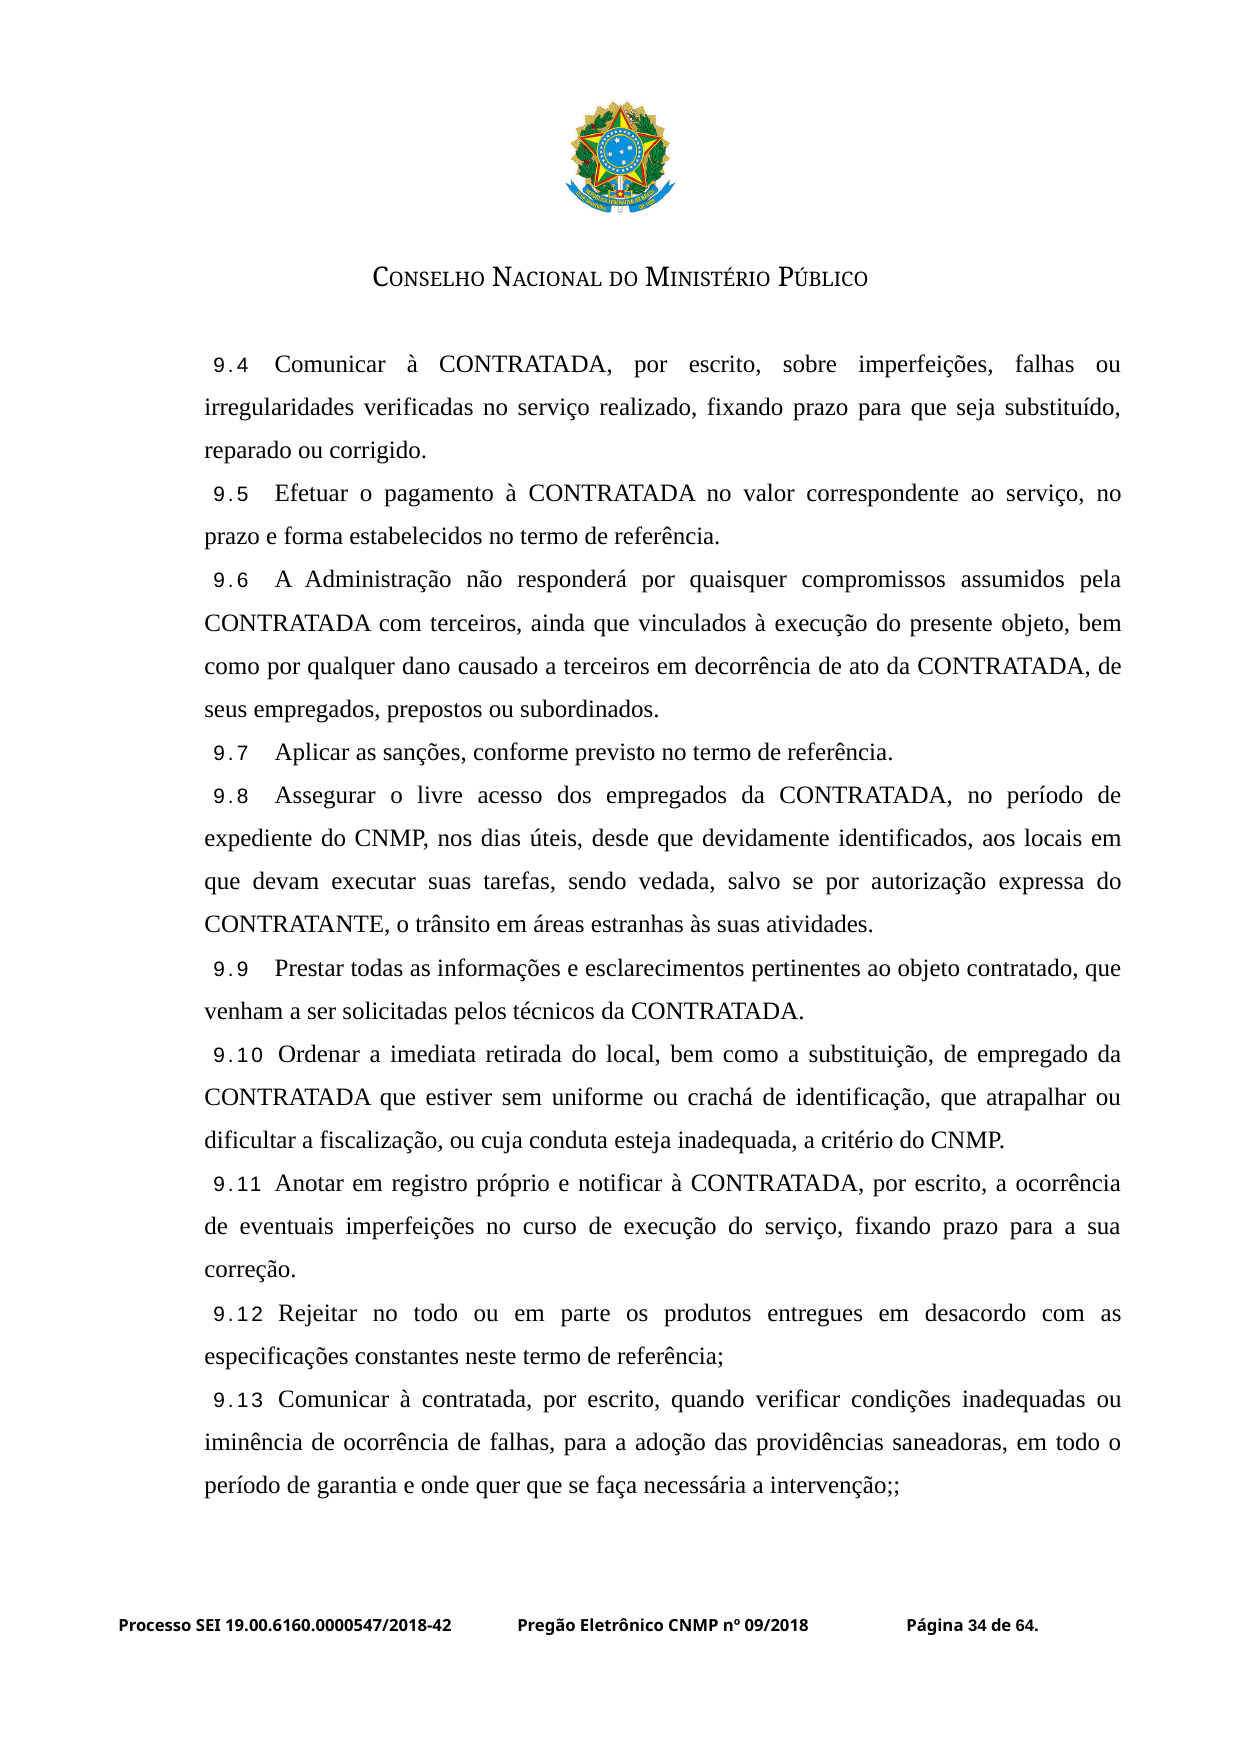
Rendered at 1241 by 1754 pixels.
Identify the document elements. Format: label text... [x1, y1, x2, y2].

list Ordenar a imediata retirada do local, bem como a substituição, de empregado da CONTRATADA que estiver sem uniforme ou crachá de identificação, que atrapalhar ou dificultar a fiscalização, ou cuja conduta esteja inadequada, a critério do CNMP. [204, 1039, 1122, 1154]
list Rejeitar no todo ou em parte os produtos entregues em desacordo com as especificações constantes neste termo de referência; [204, 1298, 1122, 1369]
list Efetuar o pagamento à CONTRATADA no valor correspondente ao serviço, no prazo e forma estabelecidos no termo de referência. [204, 478, 1122, 550]
list Assegurar o livre acesso dos empregados da CONTRATADA, no período de expediente do CNMP, nos dias úteis, desde que devidamente identificados, aos locais em que devam executar suas tarefas, sendo vedada, salvo se por autorização expressa do CONTRATANTE, o trânsito em áreas estranhas às suas atividades. [204, 780, 1122, 938]
list Prestar todas as informações e esclarecimentos pertinentes ao objeto contratado, que venham a ser solicitadas pelos técnicos da CONTRATADA. [204, 953, 1122, 1024]
list Aplicar as sanções, conforme previsto no termo de referência. [204, 737, 1122, 766]
list Anotar em registro próprio e notificar à CONTRATADA, por escrito, a ocorrência de eventuais imperfeições no curso de execução do serviço, fixando prazo para a sua correção. [204, 1168, 1122, 1283]
list Comunicar à contratada, por escrito, quando verificar condições inadequadas ou iminência de ocorrência de falhas, para a adoção das providências saneadoras, em todo o período de garantia e onde quer que se faça necessária a intervenção;; [204, 1384, 1122, 1499]
list A Administração não responderá por quaisquer compromissos assumidos pela CONTRATADA com terceiros, ainda que vinculados à execução do presente objeto, bem como por qualquer dano causado a terceiros em decorrência de ato da CONTRATADA, de seus empregados, prepostos ou subordinados. [204, 564, 1122, 723]
list Comunicar à CONTRATADA, por escrito, sobre imperfeições, falhas ou irregularidades verificadas no serviço realizado, fixando prazo para que seja substituído, reparado ou corrigido. [204, 349, 1122, 464]
